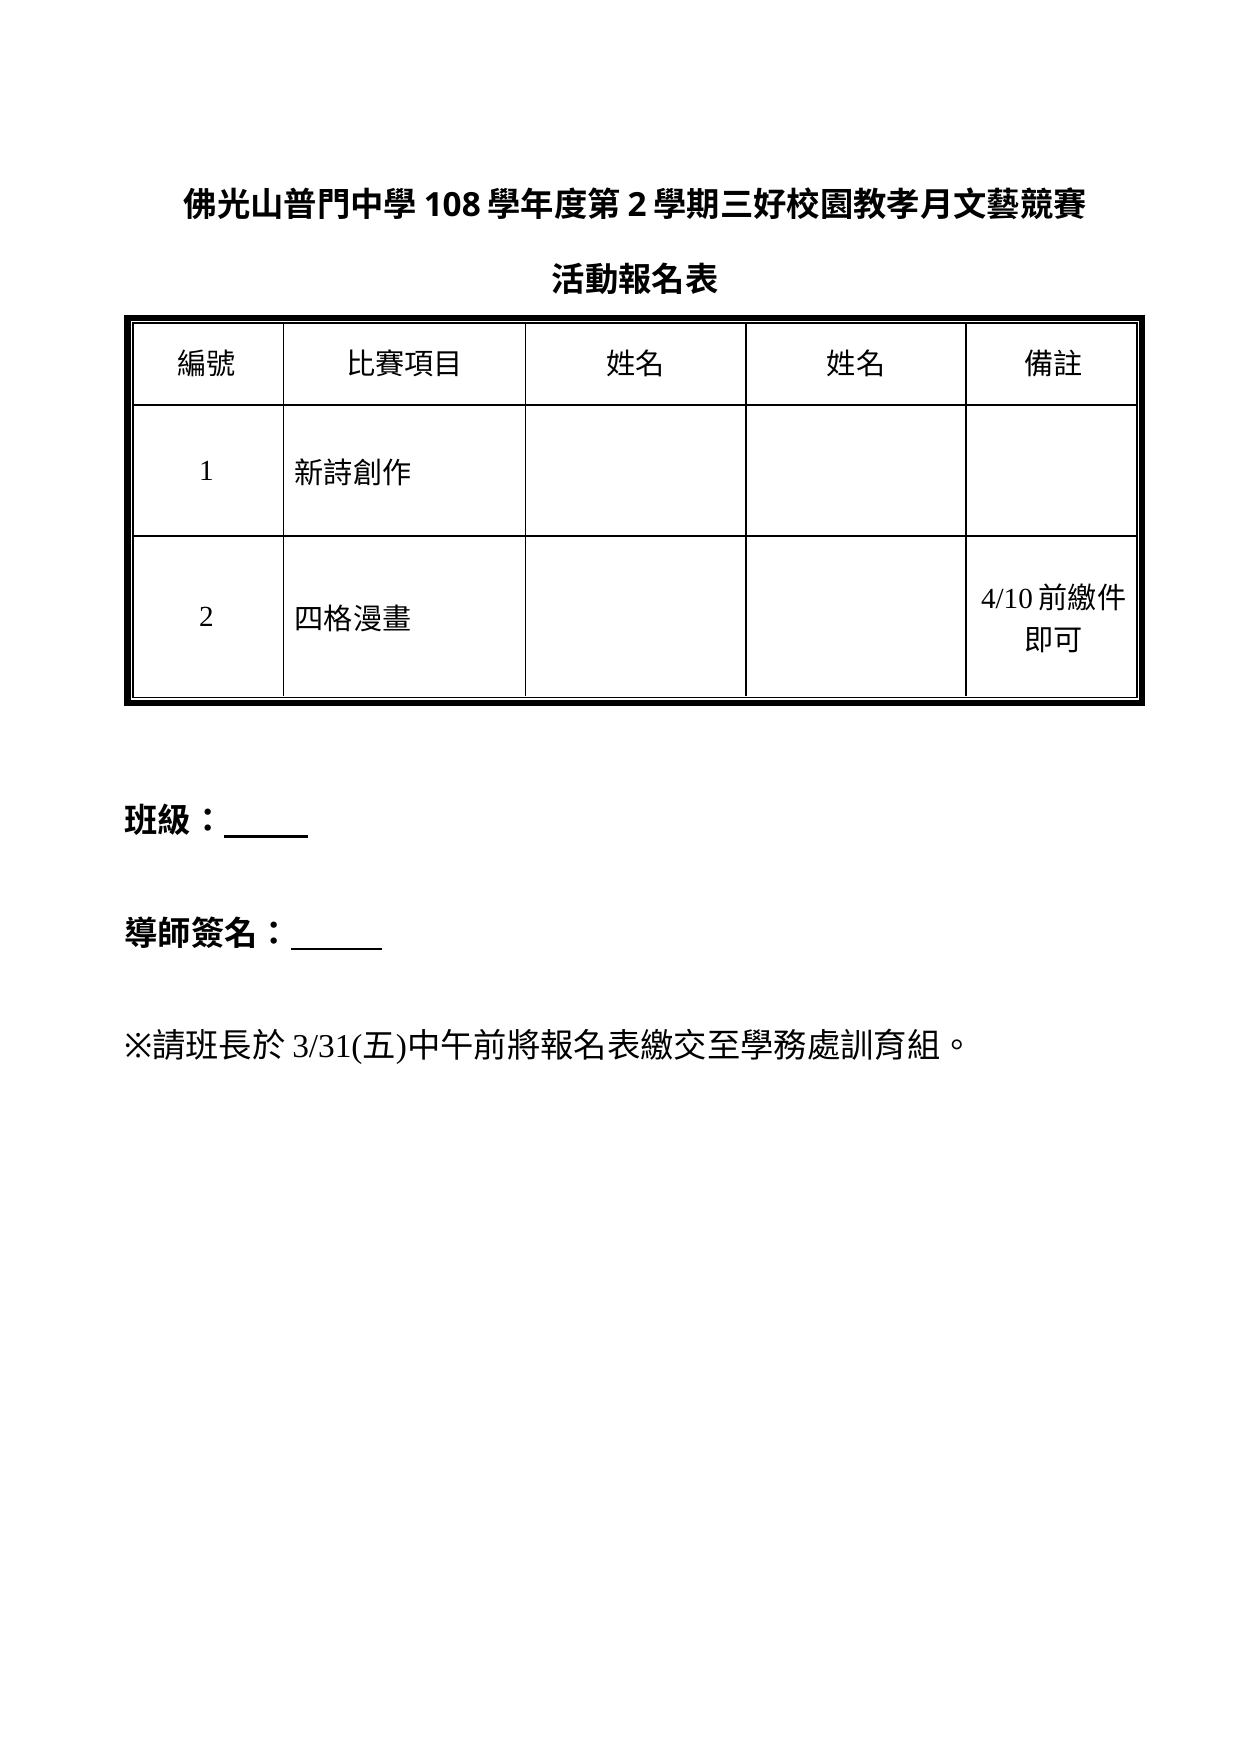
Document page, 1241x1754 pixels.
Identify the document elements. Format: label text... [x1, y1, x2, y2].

text ※請班長於3/31(五)中午前將報名表繳交至學務處訓育組。 [124, 1006, 1146, 1081]
text 佛光山普門中學108學年度第2學期三好校園教孝月文藝競賽 [124, 164, 1146, 239]
table_cell [747, 406, 965, 535]
table_cell 2 [134, 537, 283, 696]
text 班級： [124, 781, 1146, 856]
table_cell [967, 406, 1136, 535]
table_header 編號 [134, 324, 283, 404]
table_cell 1 [134, 406, 283, 535]
table_header 姓名 [747, 324, 965, 404]
table_header 備註 [967, 324, 1136, 404]
text 活動報名表 [124, 239, 1146, 314]
table_cell 4/10前繳件即可 [967, 537, 1136, 696]
table_cell 新詩創作 [284, 406, 525, 535]
table_header 姓名 [526, 324, 745, 404]
text 導師簽名： [124, 893, 1146, 968]
table_cell [526, 537, 745, 696]
table_cell [747, 537, 965, 696]
table_cell 四格漫畫 [284, 537, 525, 696]
table_header 比賽項目 [284, 324, 525, 404]
table_cell [526, 406, 745, 535]
